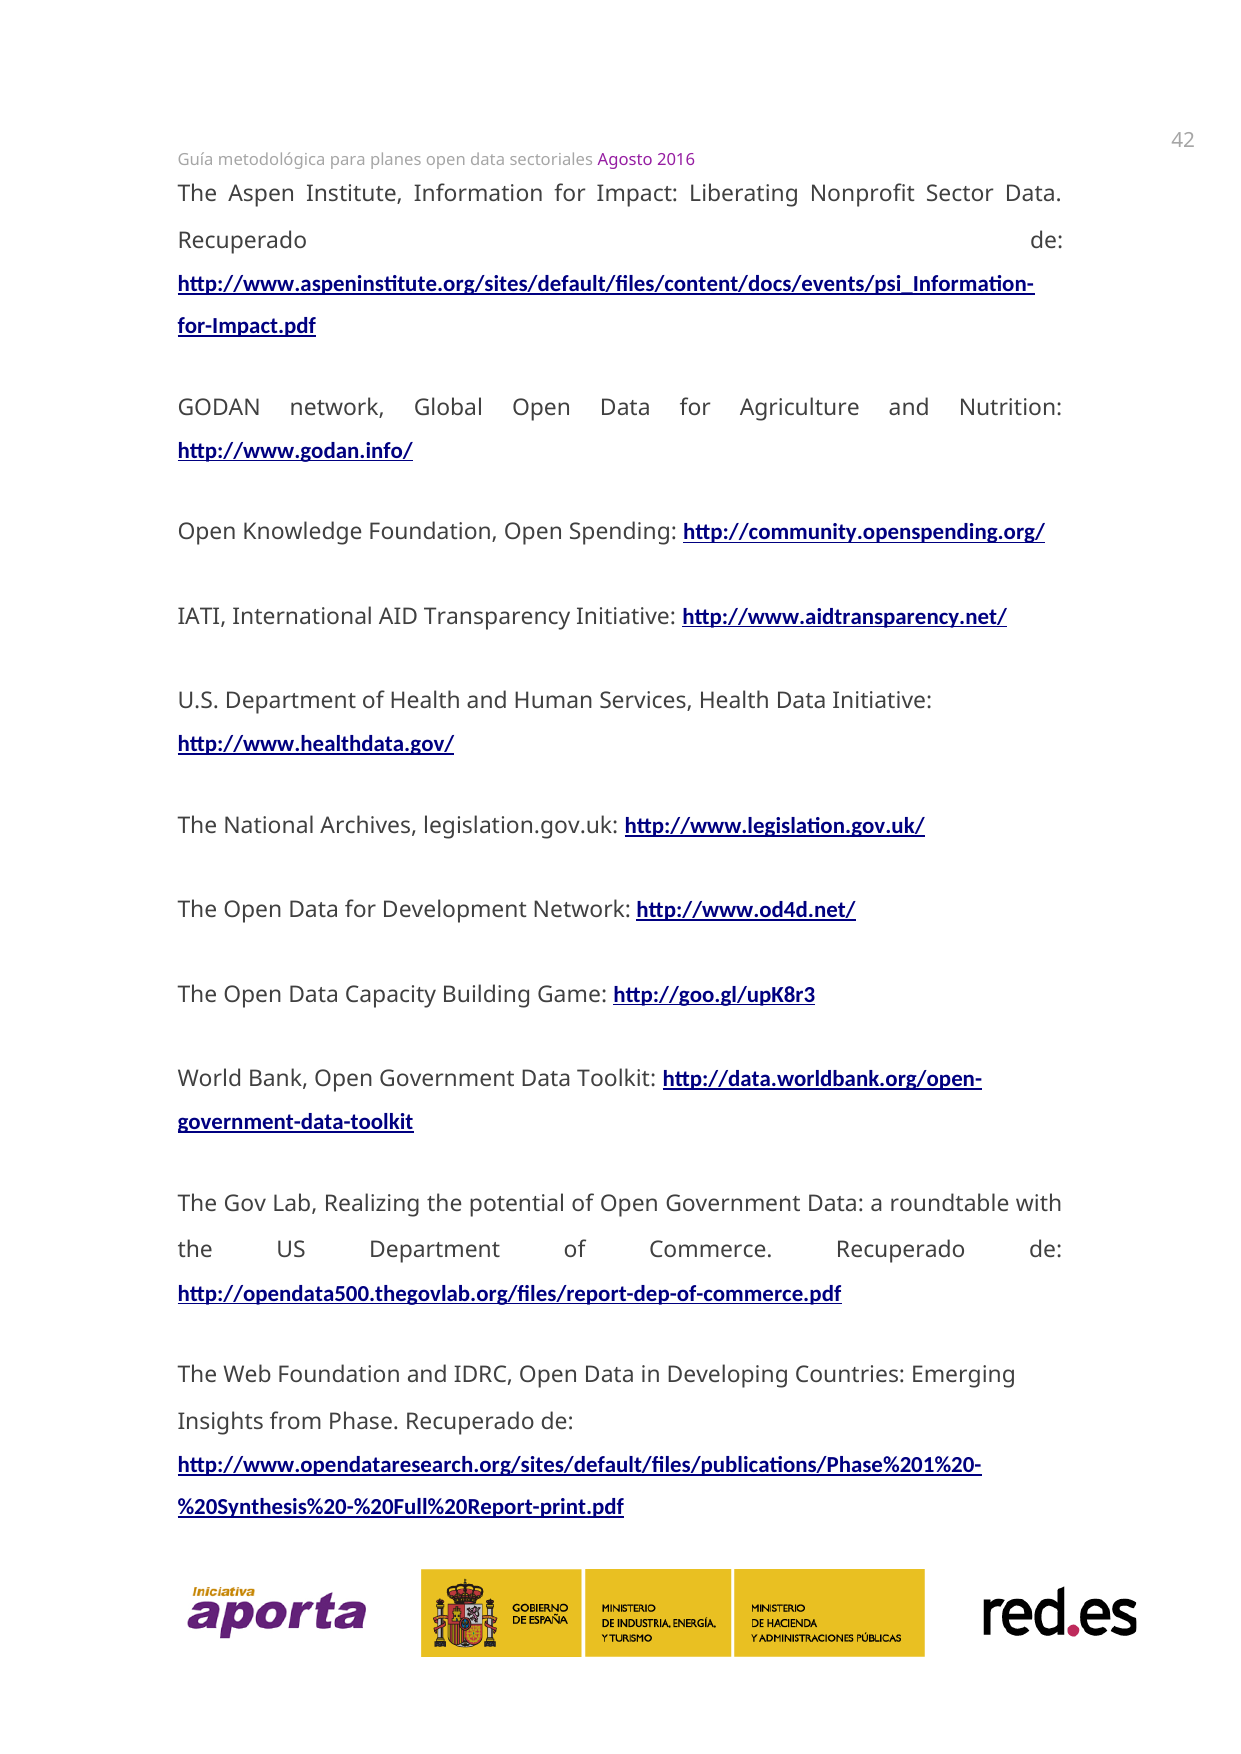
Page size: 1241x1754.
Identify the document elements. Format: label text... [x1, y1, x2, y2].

text The Aspen Institute, Information for Impact: Liberating Nonprofit Sector Data. Recuperado de: http://www.aspeninstitute.org/sites/default/files/content/docs/events/psi_Information-for-Impact.pdf [177, 177, 1063, 339]
text GODAN network, Global Open Data for Agriculture and Nutrition: http://www.godan.info/ [177, 391, 1063, 464]
text Open Knowledge Foundation, Open Spending: http://community.openspending.org/ [177, 515, 1063, 547]
text The Open Data for Development Network: http://www.od4d.net/ [177, 893, 1063, 924]
text The Open Data Capacity Building Game: http://goo.gl/upK8r3 [177, 977, 1063, 1009]
text World Bank, Open Government Data Toolkit: http://data.worldbank.org/open-government-data-toolkit [177, 1062, 1063, 1135]
text The Web Foundation and IDRC, Open Data in Developing Countries: Emerging Insights from Phase. Recuperado de: http://www.opendataresearch.org/sites/default/files/publications/Phase%201%20-%20Synthesis%20-%20Full%20Report-print.pdf [177, 1358, 915, 1474]
text The Gov Lab, Realizing the potential of Open Government Data: a roundtable with the US Department of Commerce. Recuperado de: http://opendata500.thegovlab.org/files/report-dep-of-commerce.pdf [177, 1187, 1063, 1307]
text The National Archives, legislation.gov.uk: http://www.legislation.gov.uk/ [177, 809, 1063, 840]
text IATI, International AID Transparency Initiative: http://www.aidtransparency.net/ [177, 600, 1063, 631]
text U.S. Department of Health and Human Services, Health Data Initiative: http://www.healthdata.gov/ [177, 684, 1063, 757]
text The Web Foundation and IDRC, Open Data in Developing Countries: Emerging Insights from Phase. Recuperado de: http://www.opendataresearch.org/sites/default/files/publications/Phase%201%20-%20Synthesis%20-%20Full%20Report-print.pdf [177, 1475, 802, 1520]
